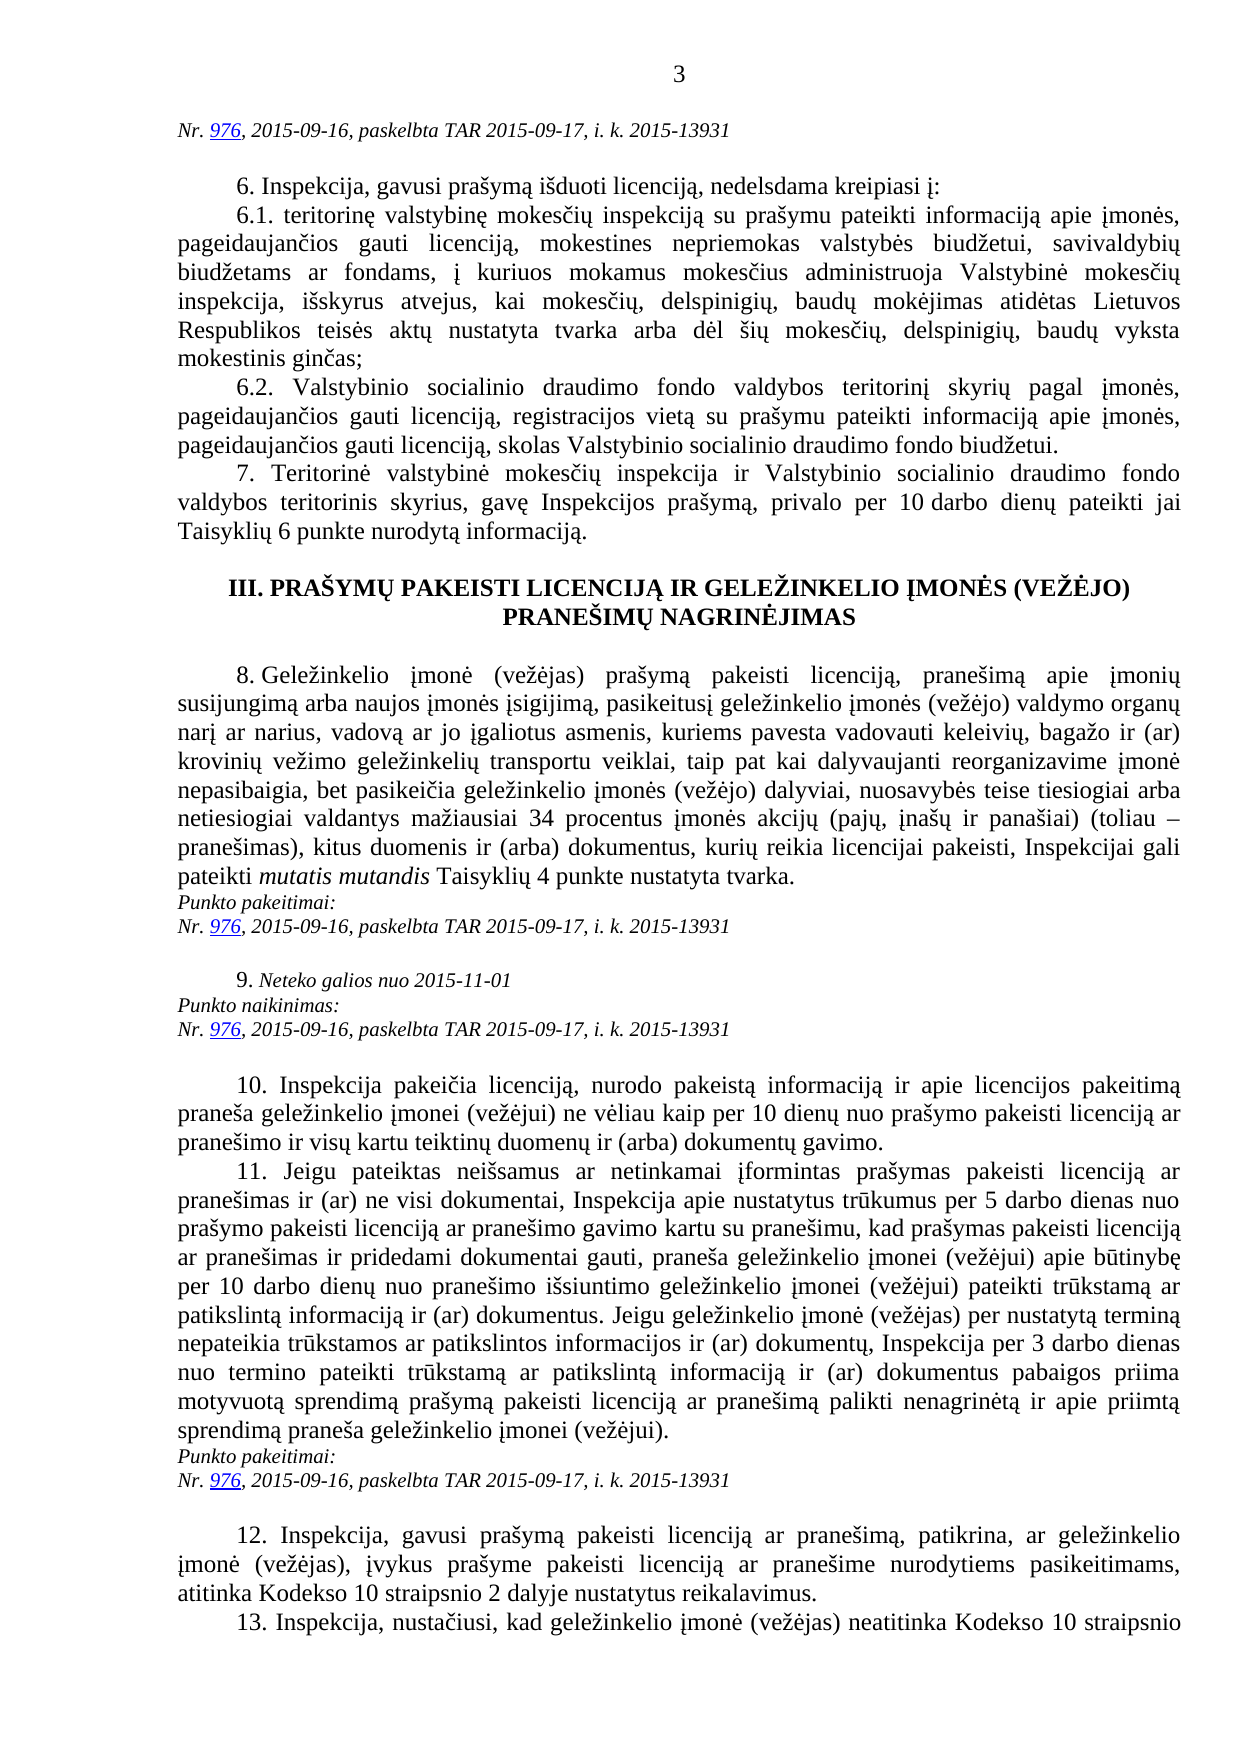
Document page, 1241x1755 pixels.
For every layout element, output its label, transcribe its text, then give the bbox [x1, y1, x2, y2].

text Punkto pakeitimai: [177, 1443, 1181, 1468]
text Nr. 976, 2015-09-16, paskelbta TAR 2015-09-17, i. k. 2015-13931 [177, 1468, 1181, 1492]
text 11. Jeigu pateiktas neišsamus ar netinkamai įformintas prašymas pakeisti licenciją ar pranešimas ir (ar) ne visi dokumentai, Inspekcija apie nustatytus trūkumus per 5 darbo dienas nuo prašymo pakeisti licenciją ar pranešimo gavimo kartu su pranešimu, kad prašymas pakeisti licenciją ar pranešimas ir pridedami dokumentai gauti, praneša geležinkelio įmonei (vežėjui) apie būtinybę per 10 darbo dienų nuo pranešimo išsiuntimo geležinkelio įmonei (vežėjui) pateikti trūkstamą ar patikslintą informaciją ir (ar) dokumentus. Jeigu geležinkelio įmonė (vežėjas) per nustatytą terminą nepateikia trūkstamos ar patikslintos informacijos ir (ar) dokumentų, Inspekcija per 3 darbo dienas nuo termino pateikti trūkstamą ar patikslintą informaciją ir (ar) dokumentus pabaigos priima motyvuotą sprendimą prašymą pakeisti licenciją ar pranešimą palikti nenagrinėtą ir apie priimtą sprendimą praneša geležinkelio įmonei (vežėjui). [177, 1156, 1181, 1443]
text 8. Geležinkelio įmonė (vežėjas) prašymą pakeisti licenciją, pranešimą apie įmonių susijungimą arba naujos įmonės įsigijimą, pasikeitusį geležinkelio įmonės (vežėjo) valdymo organų narį ar narius, vadovą ar jo įgaliotus asmenis, kuriems pavesta vadovauti keleivių, bagažo ir (ar) krovinių vežimo geležinkelių transportu veiklai, taip pat kai dalyvaujanti reorganizavime įmonė nepasibaigia, bet pasikeičia geležinkelio įmonės (vežėjo) dalyviai, nuosavybės teise tiesiogiai arba netiesiogiai valdantys mažiausiai 34 procentus įmonės akcijų (pajų, įnašų ir panašiai) (toliau – pranešimas), kitus duomenis ir (arba) dokumentus, kurių reikia licencijai pakeisti, Inspekcijai gali pateikti mutatis mutandis Taisyklių 4 punkte nustatyta tvarka. [177, 660, 1181, 890]
text Nr. 976, 2015-09-16, paskelbta TAR 2015-09-17, i. k. 2015-13931 [177, 118, 1181, 142]
text 6.1. teritorinę valstybinę mokesčių inspekciją su prašymu pateikti informaciją apie įmonės, pageidaujančios gauti licenciją, mokestines nepriemokas valstybės biudžetui, savivaldybių biudžetams ar fondams, į kuriuos mokamus mokesčius administruoja Valstybinė mokesčių inspekcija, išskyrus atvejus, kai mokesčių, delspinigių, baudų mokėjimas atidėtas Lietuvos Respublikos teisės aktų nustatyta tvarka arba dėl šių mokesčių, delspinigių, baudų vyksta mokestinis ginčas; [177, 200, 1181, 372]
text 13. Inspekcija, nustačiusi, kad geležinkelio įmonė (vežėjas) neatitinka Kodekso 10 straipsnio [177, 1607, 1181, 1635]
text III. PRAŠYMŲ PAKEISTI LICENCIJĄ IR GELEŽINKELIO ĮMONĖS (VEŽĖJO) PRANEŠIMŲ NAGRINĖJIMAS [177, 573, 1181, 631]
text 9. Neteko galios nuo 2015-11-01 [177, 967, 1181, 993]
text Nr. 976, 2015-09-16, paskelbta TAR 2015-09-17, i. k. 2015-13931 [177, 1017, 1181, 1041]
text 7. Teritorinė valstybinė mokesčių inspekcija ir Valstybinio socialinio draudimo fondo valdybos teritorinis skyrius, gavę Inspekcijos prašymą, privalo per 10 darbo dienų pateikti jai Taisyklių 6 punkte nurodytą informaciją. [177, 458, 1181, 545]
text Nr. 976, 2015-09-16, paskelbta TAR 2015-09-17, i. k. 2015-13931 [177, 914, 1181, 938]
text 6.2. Valstybinio socialinio draudimo fondo valdybos teritorinį skyrių pagal įmonės, pageidaujančios gauti licenciją, registracijos vietą su prašymu pateikti informaciją apie įmonės, pageidaujančios gauti licenciją, skolas Valstybinio socialinio draudimo fondo biudžetui. [177, 372, 1181, 458]
text 6. Inspekcija, gavusi prašymą išduoti licenciją, nedelsdama kreipiasi į: [177, 171, 1181, 200]
text Punkto naikinimas: [177, 993, 1181, 1017]
text Punkto pakeitimai: [177, 890, 1181, 914]
text 10. Inspekcija pakeičia licenciją, nurodo pakeistą informaciją ir apie licencijos pakeitimą praneša geležinkelio įmonei (vežėjui) ne vėliau kaip per 10 dienų nuo prašymo pakeisti licenciją ar pranešimo ir visų kartu teiktinų duomenų ir (arba) dokumentų gavimo. [177, 1070, 1181, 1156]
text 12. Inspekcija, gavusi prašymą pakeisti licenciją ar pranešimą, patikrina, ar geležinkelio įmonė (vežėjas), įvykus prašyme pakeisti licenciją ar pranešime nurodytiems pasikeitimams, atitinka Kodekso 10 straipsnio 2 dalyje nustatytus reikalavimus. [177, 1520, 1181, 1607]
